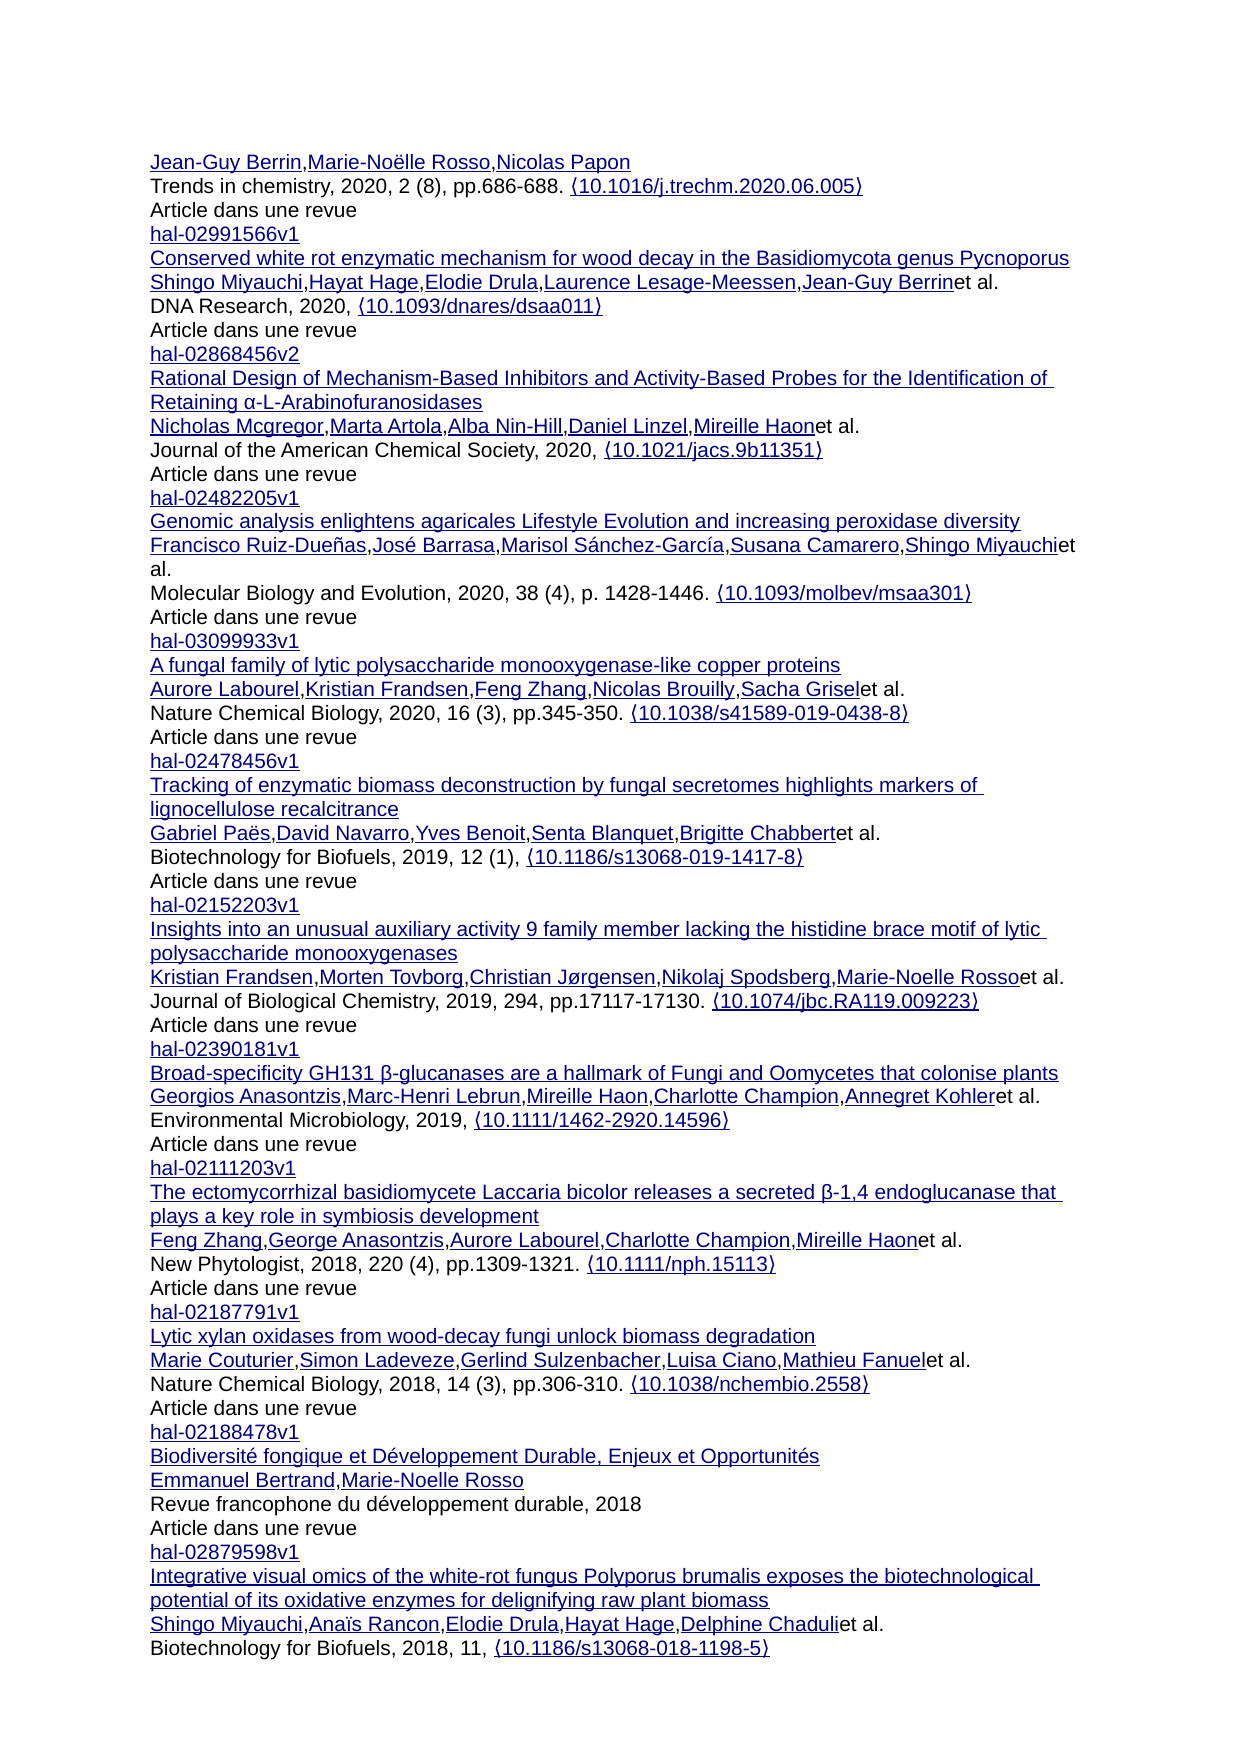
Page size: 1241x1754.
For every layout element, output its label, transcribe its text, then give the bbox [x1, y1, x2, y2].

table_cell Genomic analysis enlightens agaricales Lifestyle Evolution and increasing peroxidase diversity Francisco Ruiz-Dueñas,José Barrasa,Marisol Sánchez-García,Susana Camarero,Shingo Miyauchiet al. Molecular Biology and Evolution, 2020, 38 (4), p. 1428-1446. ⟨10.1093/molbev/msaa301⟩ Article dans une revue hal-03099933v1 [150, 509, 1090, 653]
table_cell Conserved white rot enzymatic mechanism for wood decay in the Basidiomycota genus Pycnoporus Shingo Miyauchi,Hayat Hage,Elodie Drula,Laurence Lesage-Meessen,Jean-Guy Berrinet al. DNA Research, 2020, ⟨10.1093/dnares/dsaa011⟩ Article dans une revue hal-02868456v2 [150, 246, 1090, 366]
table_cell A fungal family of lytic polysaccharide monooxygenase-like copper proteins Aurore Labourel,Kristian Frandsen,Feng Zhang,Nicolas Brouilly,Sacha Griselet al. Nature Chemical Biology, 2020, 16 (3), pp.345-350. ⟨10.1038/s41589-019-0438-8⟩ Article dans une revue hal-02478456v1 [150, 653, 1090, 773]
table_cell Insights into an unusual auxiliary activity 9 family member lacking the histidine brace motif of lytic polysaccharide monooxygenases Kristian Frandsen,Morten Tovborg,Christian Jørgensen,Nikolaj Spodsberg,Marie-Noelle Rossoet al. Journal of Biological Chemistry, 2019, 294, pp.17117-17130. ⟨10.1074/jbc.RA119.009223⟩ Article dans une revue hal-02390181v1 [150, 917, 1090, 1060]
table_cell Broad‐specificity GH131 β‐glucanases are a hallmark of Fungi and Oomycetes that colonise plants Georgios Anasontzis,Marc-Henri Lebrun,Mireille Haon,Charlotte Champion,Annegret Kohleret al. Environmental Microbiology, 2019, ⟨10.1111/1462-2920.14596⟩ Article dans une revue hal-02111203v1 [150, 1060, 1090, 1180]
table_cell The ectomycorrhizal basidiomycete Laccaria bicolor releases a secreted β-1,4 endoglucanase that plays a key role in symbiosis development Feng Zhang,George Anasontzis,Aurore Labourel,Charlotte Champion,Mireille Haonet al. New Phytologist, 2018, 220 (4), pp.1309-1321. ⟨10.1111/nph.15113⟩ Article dans une revue hal-02187791v1 [150, 1180, 1090, 1324]
table_cell Biodiversité fongique et Développement Durable, Enjeux et Opportunités Emmanuel Bertrand,Marie-Noelle Rosso Revue francophone du développement durable, 2018 Article dans une revue hal-02879598v1 [150, 1444, 1090, 1563]
table_cell Lytic xylan oxidases from wood-decay fungi unlock biomass degradation Marie Couturier,Simon Ladeveze,Gerlind Sulzenbacher,Luisa Ciano,Mathieu Fanuelet al. Nature Chemical Biology, 2018, 14 (3), pp.306-310. ⟨10.1038/nchembio.2558⟩ Article dans une revue hal-02188478v1 [150, 1324, 1090, 1444]
table_cell Tracking of enzymatic biomass deconstruction by fungal secretomes highlights markers of lignocellulose recalcitrance Gabriel Paës,David Navarro,Yves Benoit,Senta Blanquet,Brigitte Chabbertet al. Biotechnology for Biofuels, 2019, 12 (1), ⟨10.1186/s13068-019-1417-8⟩ Article dans une revue hal-02152203v1 [150, 773, 1090, 917]
table_cell Jean-Guy Berrin,Marie-Noëlle Rosso,Nicolas Papon Trends in chemistry, 2020, 2 (8), pp.686-688. ⟨10.1016/j.trechm.2020.06.005⟩ Article dans une revue hal-02991566v1 [150, 150, 1090, 246]
table_cell Integrative visual omics of the white-rot fungus Polyporus brumalis exposes the biotechnological potential of its oxidative enzymes for delignifying raw plant biomass Shingo Miyauchi,Anaïs Rancon,Elodie Drula,Hayat Hage,Delphine Chaduliet al. Biotechnology for Biofuels, 2018, 11, ⟨10.1186/s13068-018-1198-5⟩ [150, 1564, 1090, 1659]
table_cell Rational Design of Mechanism-Based Inhibitors and Activity-Based Probes for the Identification of Retaining α-L-Arabinofuranosidases Nicholas Mcgregor,Marta Artola,Alba Nin-Hill,Daniel Linzel,Mireille Haonet al. Journal of the American Chemical Society, 2020, ⟨10.1021/jacs.9b11351⟩ Article dans une revue hal-02482205v1 [150, 366, 1090, 509]
